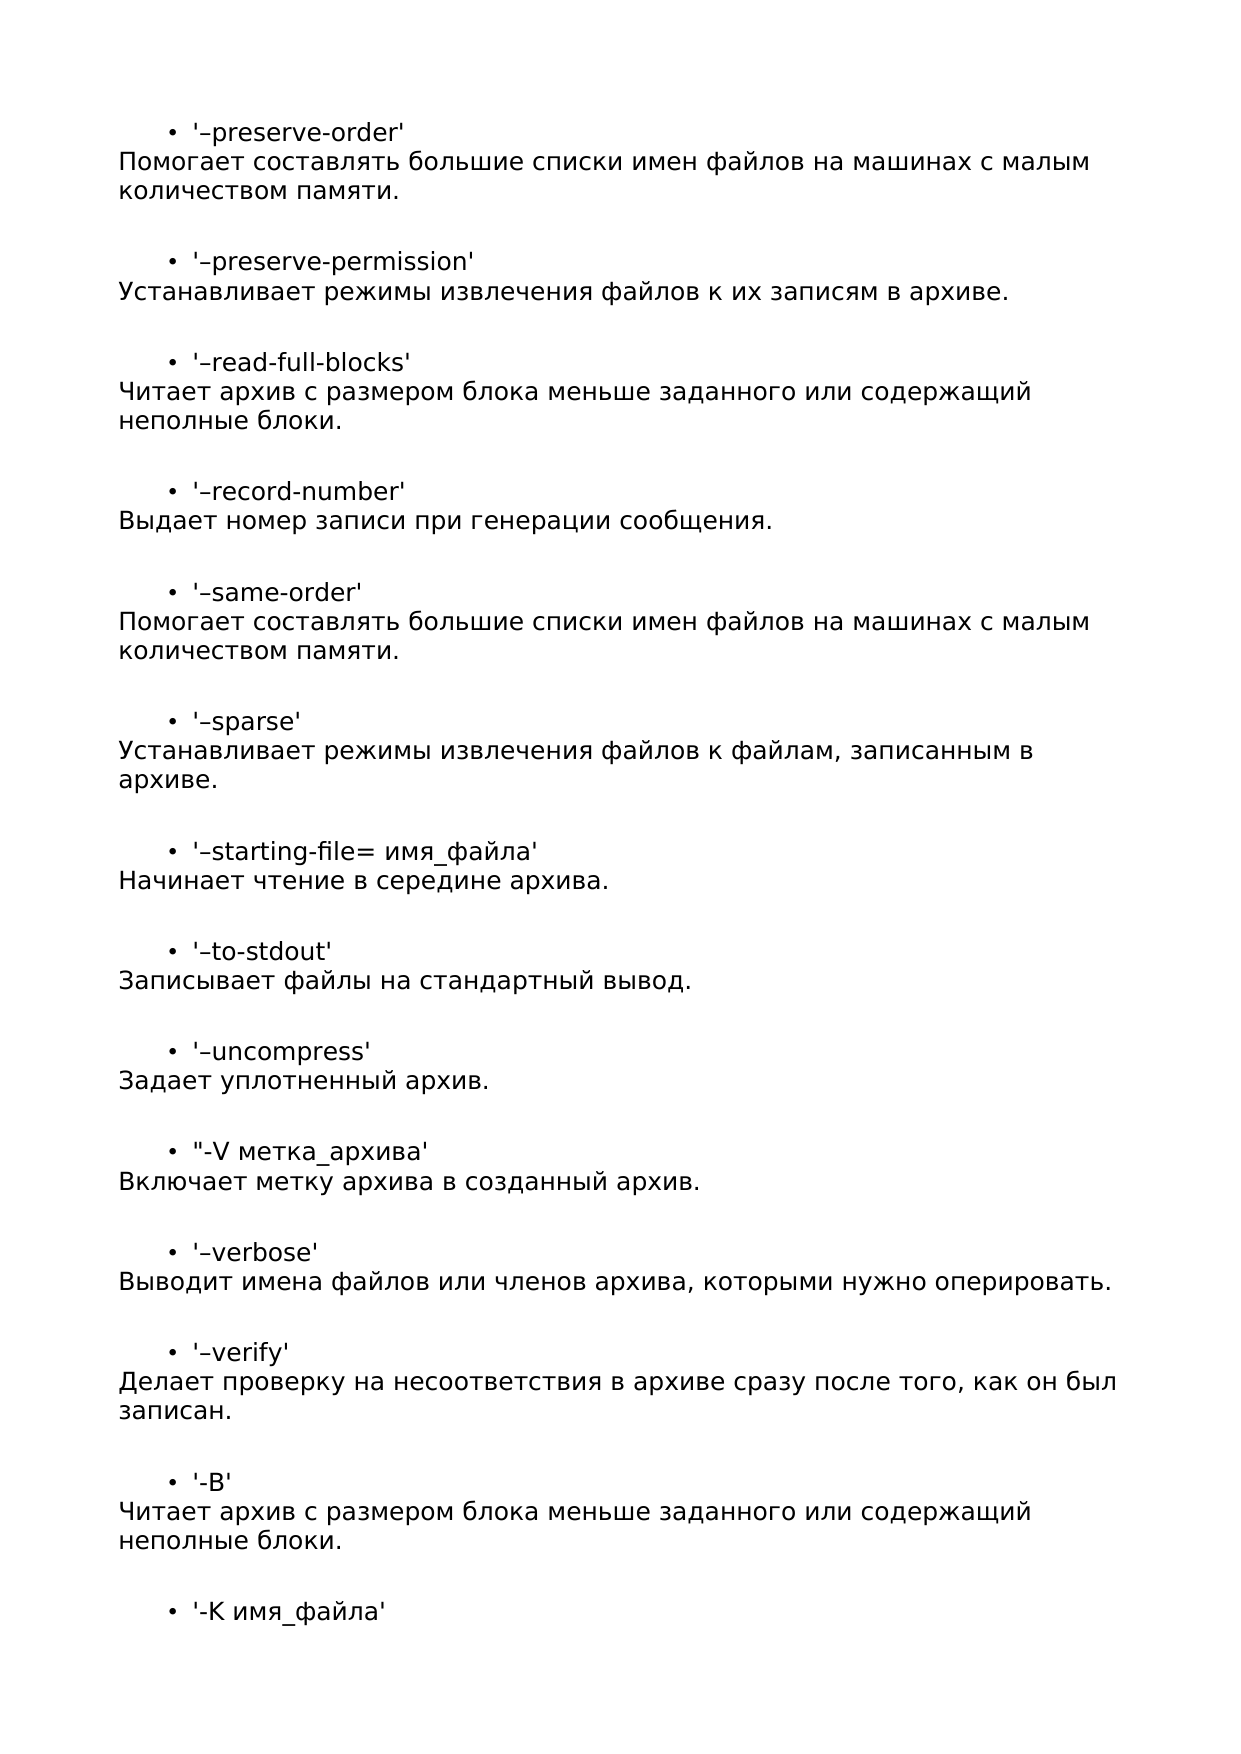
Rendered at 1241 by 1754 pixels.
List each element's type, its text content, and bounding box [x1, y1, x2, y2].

text Выводит имена файлов или членов архива, которыми нужно оперировать. [118, 1267, 1122, 1296]
text Устанавливает режимы извлечения файлов к их записям в архиве. [118, 277, 1122, 306]
list "-V метка_архива' [177, 1138, 1122, 1167]
text Записывает файлы на стандартный вывод. [118, 966, 1122, 995]
list '–to-stdout' [177, 937, 1122, 966]
list '–uncompress' [177, 1037, 1122, 1066]
list '–sparse' [177, 707, 1122, 736]
list '–record-number' [177, 477, 1122, 507]
text Выдает номер записи при генерации сообщения. [118, 507, 1122, 536]
text Делает проверку на несоответствия в архиве сразу после того, как он был записан. [118, 1367, 1122, 1426]
list '–starting-file= имя_файла' [177, 837, 1122, 866]
text Задает уплотненный архив. [118, 1066, 1122, 1096]
text Помогает составлять большие списки имен файлов на машинах с малым количеством памяти. [118, 147, 1122, 206]
text Включает метку архива в созданный архив. [118, 1167, 1122, 1196]
text Читает архив с размером блока меньше заданного или содержащий неполные блоки. [118, 377, 1122, 435]
text Читает архив с размером блока меньше заданного или содержащий неполные блоки. [118, 1497, 1122, 1555]
text Устанавливает режимы извлечения файлов к файлам, записанным в архиве. [118, 736, 1122, 795]
list '-K имя_файла' [177, 1597, 1122, 1626]
list '-B' [177, 1468, 1122, 1497]
text Начинает чтение в середине архива. [118, 866, 1122, 895]
list '–preserve-order' [177, 118, 1122, 147]
list '–same-order' [177, 578, 1122, 607]
list '–preserve-permission' [177, 248, 1122, 277]
text Помогает составлять большие списки имен файлов на машинах с малым количеством памяти. [118, 607, 1122, 665]
list '–read-full-blocks' [177, 348, 1122, 377]
list '–verify' [177, 1338, 1122, 1367]
list '–verbose' [177, 1238, 1122, 1267]
